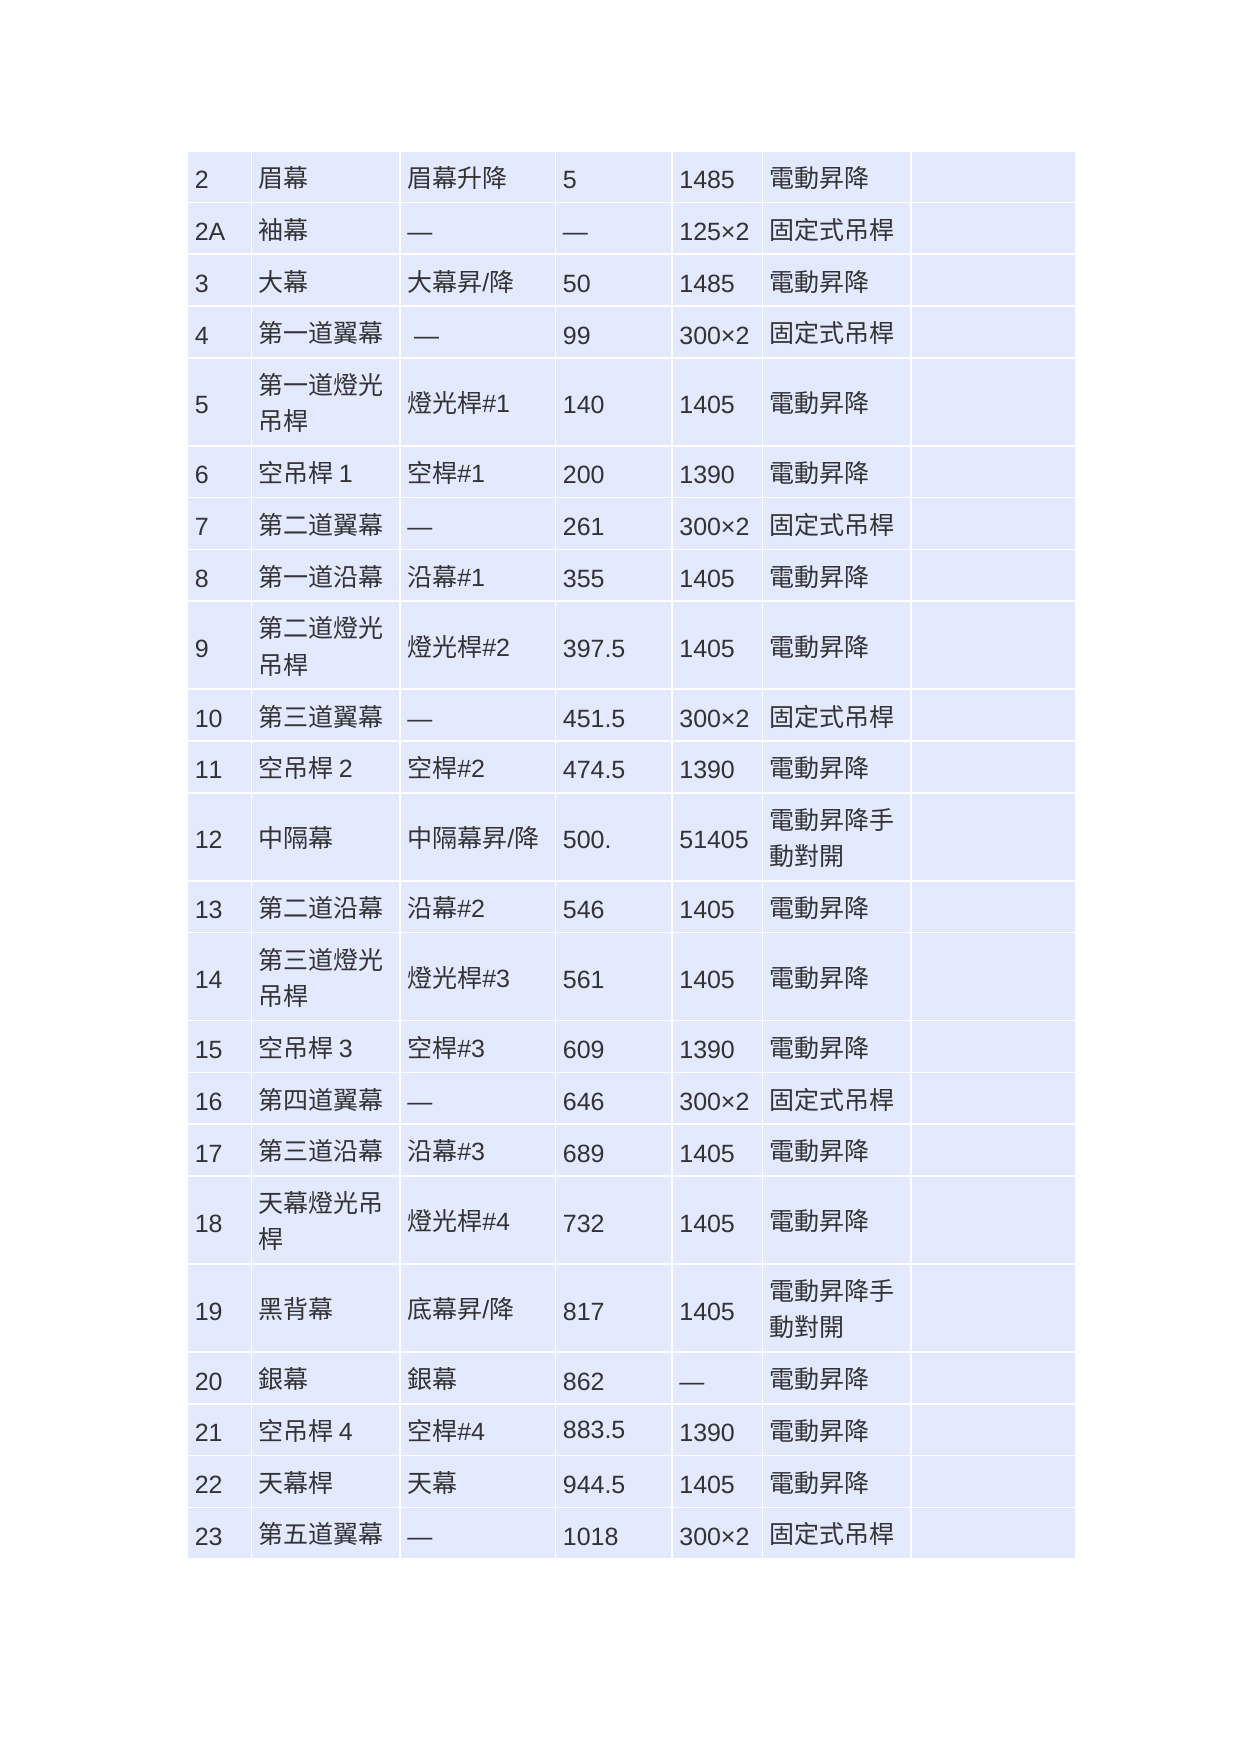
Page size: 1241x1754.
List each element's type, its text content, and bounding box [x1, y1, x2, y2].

table_cell 1485 [673, 255, 762, 305]
table_cell [912, 307, 1075, 357]
table_cell [912, 690, 1075, 740]
table_cell 固定式吊桿 [763, 307, 910, 357]
table_cell 19 [188, 1265, 251, 1351]
table_cell 天幕桿 [252, 1456, 399, 1506]
table_cell [912, 1177, 1075, 1263]
table_cell [912, 602, 1075, 688]
table_cell 第二道燈光吊桿 [252, 602, 399, 688]
table_cell 電動昇降 [763, 1177, 910, 1263]
table_cell 1405 [673, 1456, 762, 1506]
table_cell 14 [188, 933, 251, 1020]
table_cell 22 [188, 1456, 251, 1506]
table_cell 沿幕#3 [401, 1125, 555, 1175]
table_cell 5 [556, 152, 671, 202]
table_cell 9 [188, 602, 251, 688]
table_cell [912, 933, 1075, 1020]
table_cell 電動昇降 [763, 882, 910, 932]
table_cell 200 [556, 447, 671, 497]
table_cell 1405 [673, 1265, 762, 1351]
table_cell 4 [188, 307, 251, 357]
table_cell 大幕 [252, 255, 399, 305]
table_cell [912, 1353, 1075, 1403]
table_cell 固定式吊桿 [763, 203, 910, 253]
table_cell 電動昇降 [763, 1125, 910, 1175]
table_cell 16 [188, 1073, 251, 1123]
table_cell 883.5 [556, 1405, 671, 1455]
table_cell 1390 [673, 447, 762, 497]
table_cell [912, 1073, 1075, 1123]
table_cell — [401, 690, 555, 740]
table_cell 17 [188, 1125, 251, 1175]
table_cell 817 [556, 1265, 671, 1351]
table_cell [912, 498, 1075, 549]
table_cell 1390 [673, 1021, 762, 1072]
table_cell 21 [188, 1405, 251, 1455]
table_cell — [673, 1353, 762, 1403]
table_cell 固定式吊桿 [763, 1073, 910, 1123]
table_cell 空吊桿2 [252, 742, 399, 792]
table_cell 電動昇降手動對開 [763, 794, 910, 880]
table_cell 6 [188, 447, 251, 497]
table_cell [912, 882, 1075, 932]
table_cell [912, 359, 1075, 445]
table_cell 51405 [673, 794, 762, 880]
table_cell [912, 203, 1075, 253]
table_cell 電動昇降手動對開 [763, 1265, 910, 1351]
table_cell 空吊桿3 [252, 1021, 399, 1072]
table_cell 燈光桿#4 [401, 1177, 555, 1263]
table_cell 1390 [673, 1405, 762, 1455]
table_cell 電動昇降 [763, 550, 910, 600]
table_cell 261 [556, 498, 671, 549]
table_cell 電動昇降 [763, 447, 910, 497]
table_cell [912, 1265, 1075, 1351]
table_cell [912, 1405, 1075, 1455]
table_cell 電動昇降 [763, 1405, 910, 1455]
table_cell [912, 447, 1075, 497]
table_cell 固定式吊桿 [763, 498, 910, 549]
table_cell 2A [188, 203, 251, 253]
table_cell [912, 794, 1075, 880]
table_cell 第三道翼幕 [252, 690, 399, 740]
table_cell 眉幕 [252, 152, 399, 202]
table_cell 1405 [673, 602, 762, 688]
table_cell 1390 [673, 742, 762, 792]
table_cell 300×2 [673, 1073, 762, 1123]
table_cell [912, 255, 1075, 305]
table_cell [912, 1508, 1075, 1558]
table_cell — [401, 498, 555, 549]
table_cell 中隔幕昇/降 [401, 794, 555, 880]
table_cell 天幕燈光吊桿 [252, 1177, 399, 1263]
table_cell 99 [556, 307, 671, 357]
table_cell 第二道沿幕 [252, 882, 399, 932]
table_cell 第二道翼幕 [252, 498, 399, 549]
table_cell 電動昇降 [763, 1021, 910, 1072]
table_cell 451.5 [556, 690, 671, 740]
table_cell 23 [188, 1508, 251, 1558]
table_cell 689 [556, 1125, 671, 1175]
table_cell 1405 [673, 550, 762, 600]
table_cell 第一道燈光吊桿 [252, 359, 399, 445]
table_cell 3 [188, 255, 251, 305]
table_cell 空吊桿1 [252, 447, 399, 497]
table_cell — [556, 203, 671, 253]
table_cell 電動昇降 [763, 359, 910, 445]
table_cell 1405 [673, 1125, 762, 1175]
table_cell 300×2 [673, 498, 762, 549]
table_cell 空桿#3 [401, 1021, 555, 1072]
table_cell 300×2 [673, 307, 762, 357]
table_cell 空吊桿4 [252, 1405, 399, 1455]
table_cell 銀幕 [401, 1353, 555, 1403]
table_cell 燈光桿#1 [401, 359, 555, 445]
table_cell — [401, 203, 555, 253]
table_cell 電動昇降 [763, 933, 910, 1020]
table_cell — [401, 1508, 555, 1558]
table_cell 8 [188, 550, 251, 600]
table_cell 13 [188, 882, 251, 932]
table_cell 646 [556, 1073, 671, 1123]
table_cell — [401, 307, 555, 357]
table_cell 1405 [673, 933, 762, 1020]
table_cell 609 [556, 1021, 671, 1072]
table_cell 沿幕#1 [401, 550, 555, 600]
table_cell 天幕 [401, 1456, 555, 1506]
table_cell — [401, 1073, 555, 1123]
table_cell 電動昇降 [763, 742, 910, 792]
table_cell 1018 [556, 1508, 671, 1558]
table_cell 12 [188, 794, 251, 880]
table_cell 第一道翼幕 [252, 307, 399, 357]
table_cell 第五道翼幕 [252, 1508, 399, 1558]
table_cell 18 [188, 1177, 251, 1263]
table_cell 2 [188, 152, 251, 202]
table_cell 銀幕 [252, 1353, 399, 1403]
table_cell 7 [188, 498, 251, 549]
table_cell 沿幕#2 [401, 882, 555, 932]
table_cell 5 [188, 359, 251, 445]
table_cell 944.5 [556, 1456, 671, 1506]
table_cell 空桿#4 [401, 1405, 555, 1455]
table_cell 電動昇降 [763, 1456, 910, 1506]
table_cell 燈光桿#2 [401, 602, 555, 688]
table_cell 1405 [673, 359, 762, 445]
table_cell 125×2 [673, 203, 762, 253]
table_cell 電動昇降 [763, 255, 910, 305]
table_cell 眉幕升降 [401, 152, 555, 202]
table_cell [912, 742, 1075, 792]
table_cell 397.5 [556, 602, 671, 688]
table_cell 第四道翼幕 [252, 1073, 399, 1123]
table_cell 50 [556, 255, 671, 305]
table_cell 140 [556, 359, 671, 445]
table_cell 第三道燈光吊桿 [252, 933, 399, 1020]
table_cell 電動昇降 [763, 1353, 910, 1403]
table_cell 355 [556, 550, 671, 600]
table_cell 黑背幕 [252, 1265, 399, 1351]
table_cell 300×2 [673, 1508, 762, 1558]
table_cell 電動昇降 [763, 152, 910, 202]
table_cell 20 [188, 1353, 251, 1403]
table_cell 大幕昇/降 [401, 255, 555, 305]
table_cell 1405 [673, 882, 762, 932]
table_cell 燈光桿#3 [401, 933, 555, 1020]
table_cell 第三道沿幕 [252, 1125, 399, 1175]
table_cell 561 [556, 933, 671, 1020]
table_cell 10 [188, 690, 251, 740]
table_cell 空桿#2 [401, 742, 555, 792]
table_cell 第一道沿幕 [252, 550, 399, 600]
table_cell 546 [556, 882, 671, 932]
table_cell 中隔幕 [252, 794, 399, 880]
table_cell 300×2 [673, 690, 762, 740]
table_cell 500. [556, 794, 671, 880]
table_cell 1405 [673, 1177, 762, 1263]
table_cell [912, 1125, 1075, 1175]
table_cell 15 [188, 1021, 251, 1072]
table_cell 袖幕 [252, 203, 399, 253]
table_cell 11 [188, 742, 251, 792]
table_cell 底幕昇/降 [401, 1265, 555, 1351]
table_cell 電動昇降 [763, 602, 910, 688]
table_cell 862 [556, 1353, 671, 1403]
table_cell 732 [556, 1177, 671, 1263]
table_cell 固定式吊桿 [763, 690, 910, 740]
table_cell [912, 550, 1075, 600]
table_cell 空桿#1 [401, 447, 555, 497]
table_cell 固定式吊桿 [763, 1508, 910, 1558]
table_cell 1485 [673, 152, 762, 202]
table_cell [912, 1021, 1075, 1072]
table_cell 474.5 [556, 742, 671, 792]
table_cell [912, 1456, 1075, 1506]
table_cell [912, 152, 1075, 202]
